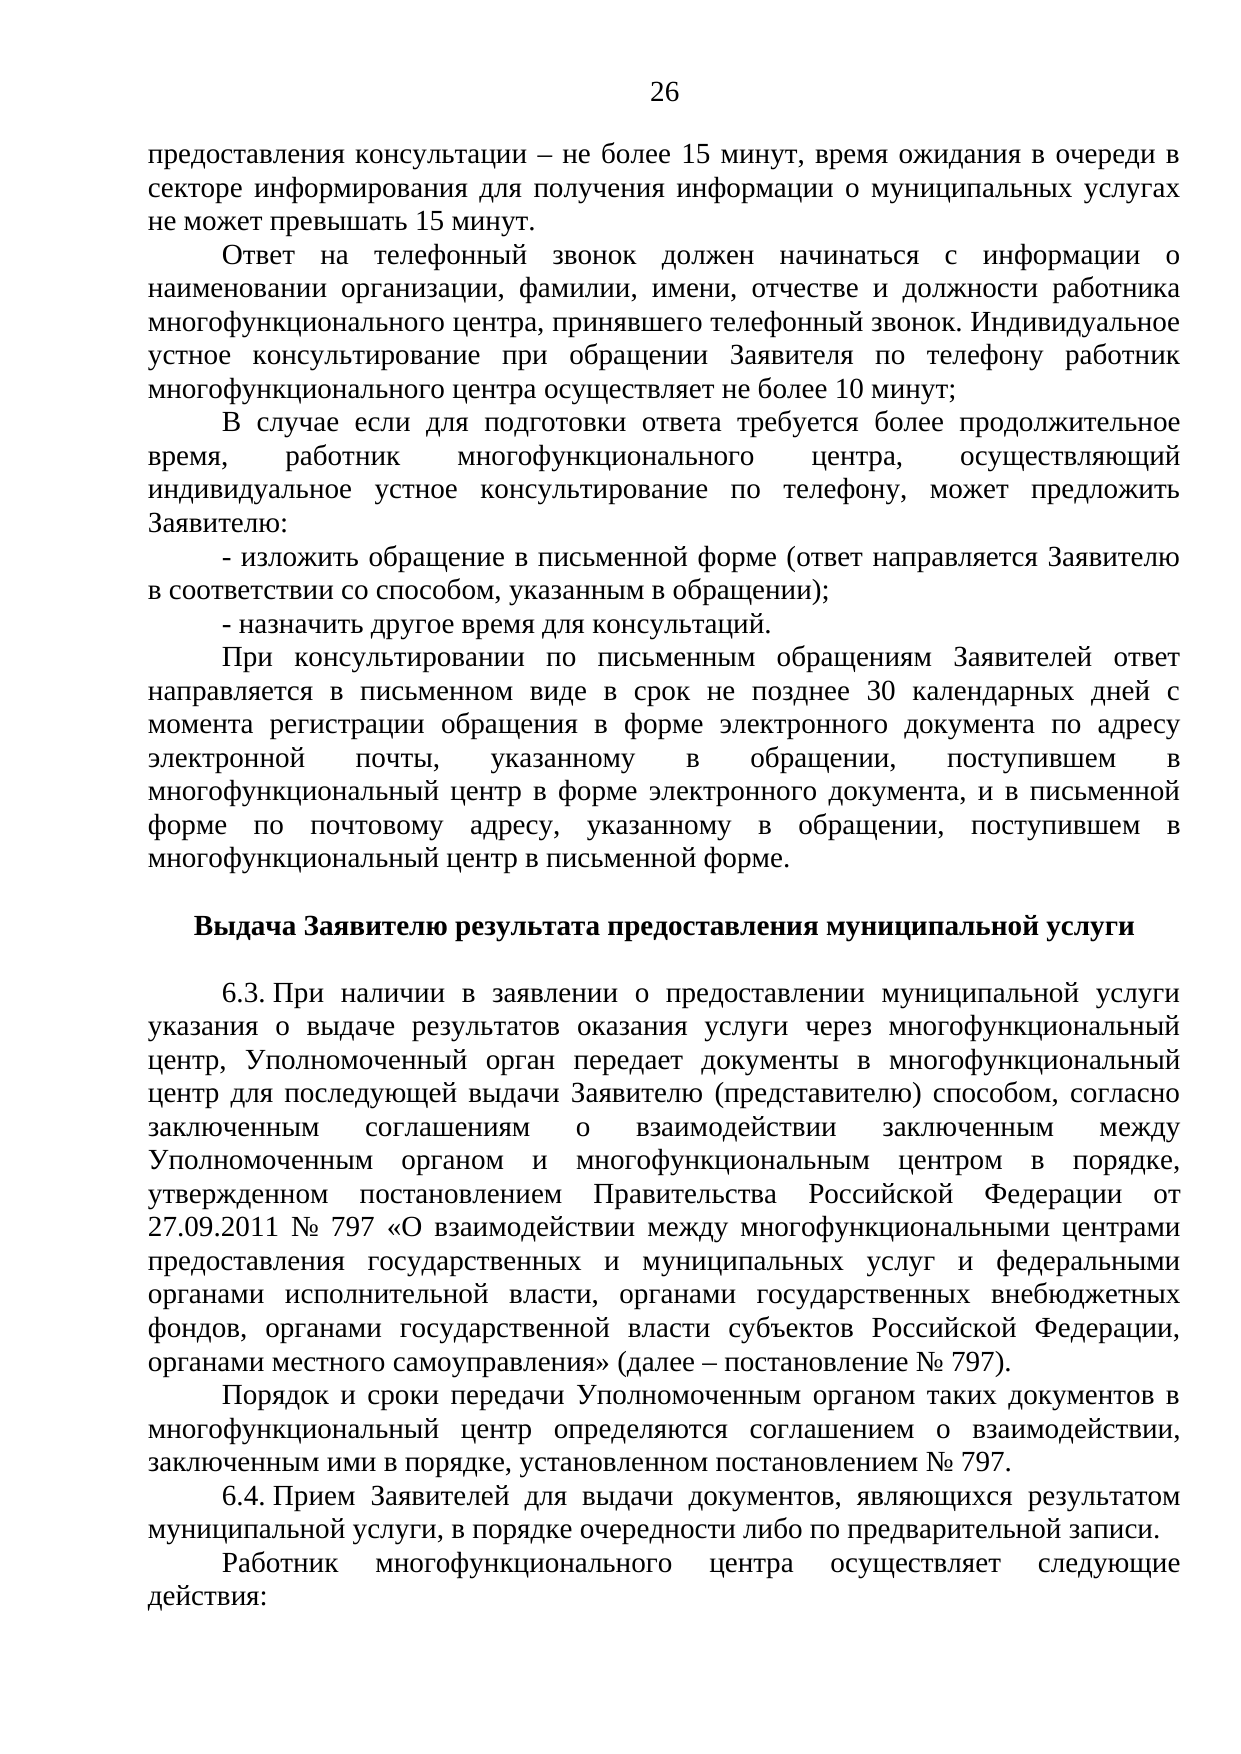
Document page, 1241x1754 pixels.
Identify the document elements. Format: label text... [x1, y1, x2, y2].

text 6.4. Прием Заявителей для выдачи документов, являющихся результатом муниципальной услуги, в порядке очередности либо по предварительной записи. [148, 1478, 1181, 1545]
text Выдача Заявителю результата предоставления муниципальной услуги [148, 908, 1181, 941]
text Порядок и сроки передачи Уполномоченным органом таких документов в многофункциональный центр определяются соглашением о взаимодействии, заключенным ими в порядке, установленном постановлением № 797. [148, 1377, 1181, 1478]
text 6.3. При наличии в заявлении о предоставлении муниципальной услуги указания о выдаче результатов оказания услуги через многофункциональный центр, Уполномоченный орган передает документы в многофункциональный центр для последующей выдачи Заявителю (представителю) способом, согласно заключенным соглашениям о взаимодействии заключенным между Уполномоченным органом и многофункциональным центром в порядке, утвержденном постановлением Правительства Российской Федерации от 27.09.2011 № 797 «О взаимодействии между многофункциональными центрами предоставления государственных и муниципальных услуг и федеральными органами исполнительной власти, органами государственных внебюджетных фондов, органами государственной власти субъектов Российской Федерации, органами местного самоуправления» (далее – постановление № 797). [148, 975, 1181, 1377]
text - назначить другое время для консультаций. [148, 606, 1181, 639]
text В случае если для подготовки ответа требуется более продолжительное время, работник многофункционального центра, осуществляющий индивидуальное устное консультирование по телефону, может предложить Заявителю: [148, 404, 1181, 539]
text предоставления консультации – не более 15 минут, время ожидания в очереди в секторе информирования для получения информации о муниципальных услугах не может превышать 15 минут. [148, 136, 1181, 237]
text Работник многофункционального центра осуществляет следующие действия: [148, 1545, 1181, 1612]
text Ответ на телефонный звонок должен начинаться с информации о наименовании организации, фамилии, имени, отчестве и должности работника многофункционального центра, принявшего телефонный звонок. Индивидуальное устное консультирование при обращении Заявителя по телефону работник многофункционального центра осуществляет не более 10 минут; [148, 237, 1181, 404]
text - изложить обращение в письменной форме (ответ направляется Заявителю в соответствии со способом, указанным в обращении); [148, 539, 1181, 606]
text При консультировании по письменным обращениям Заявителей ответ направляется в письменном виде в срок не позднее 30 календарных дней с момента регистрации обращения в форме электронного документа по адресу электронной почты, указанному в обращении, поступившем в многофункциональный центр в форме электронного документа, и в письменной форме по почтовому адресу, указанному в обращении, поступившем в многофункциональный центр в письменной форме. [148, 639, 1181, 874]
